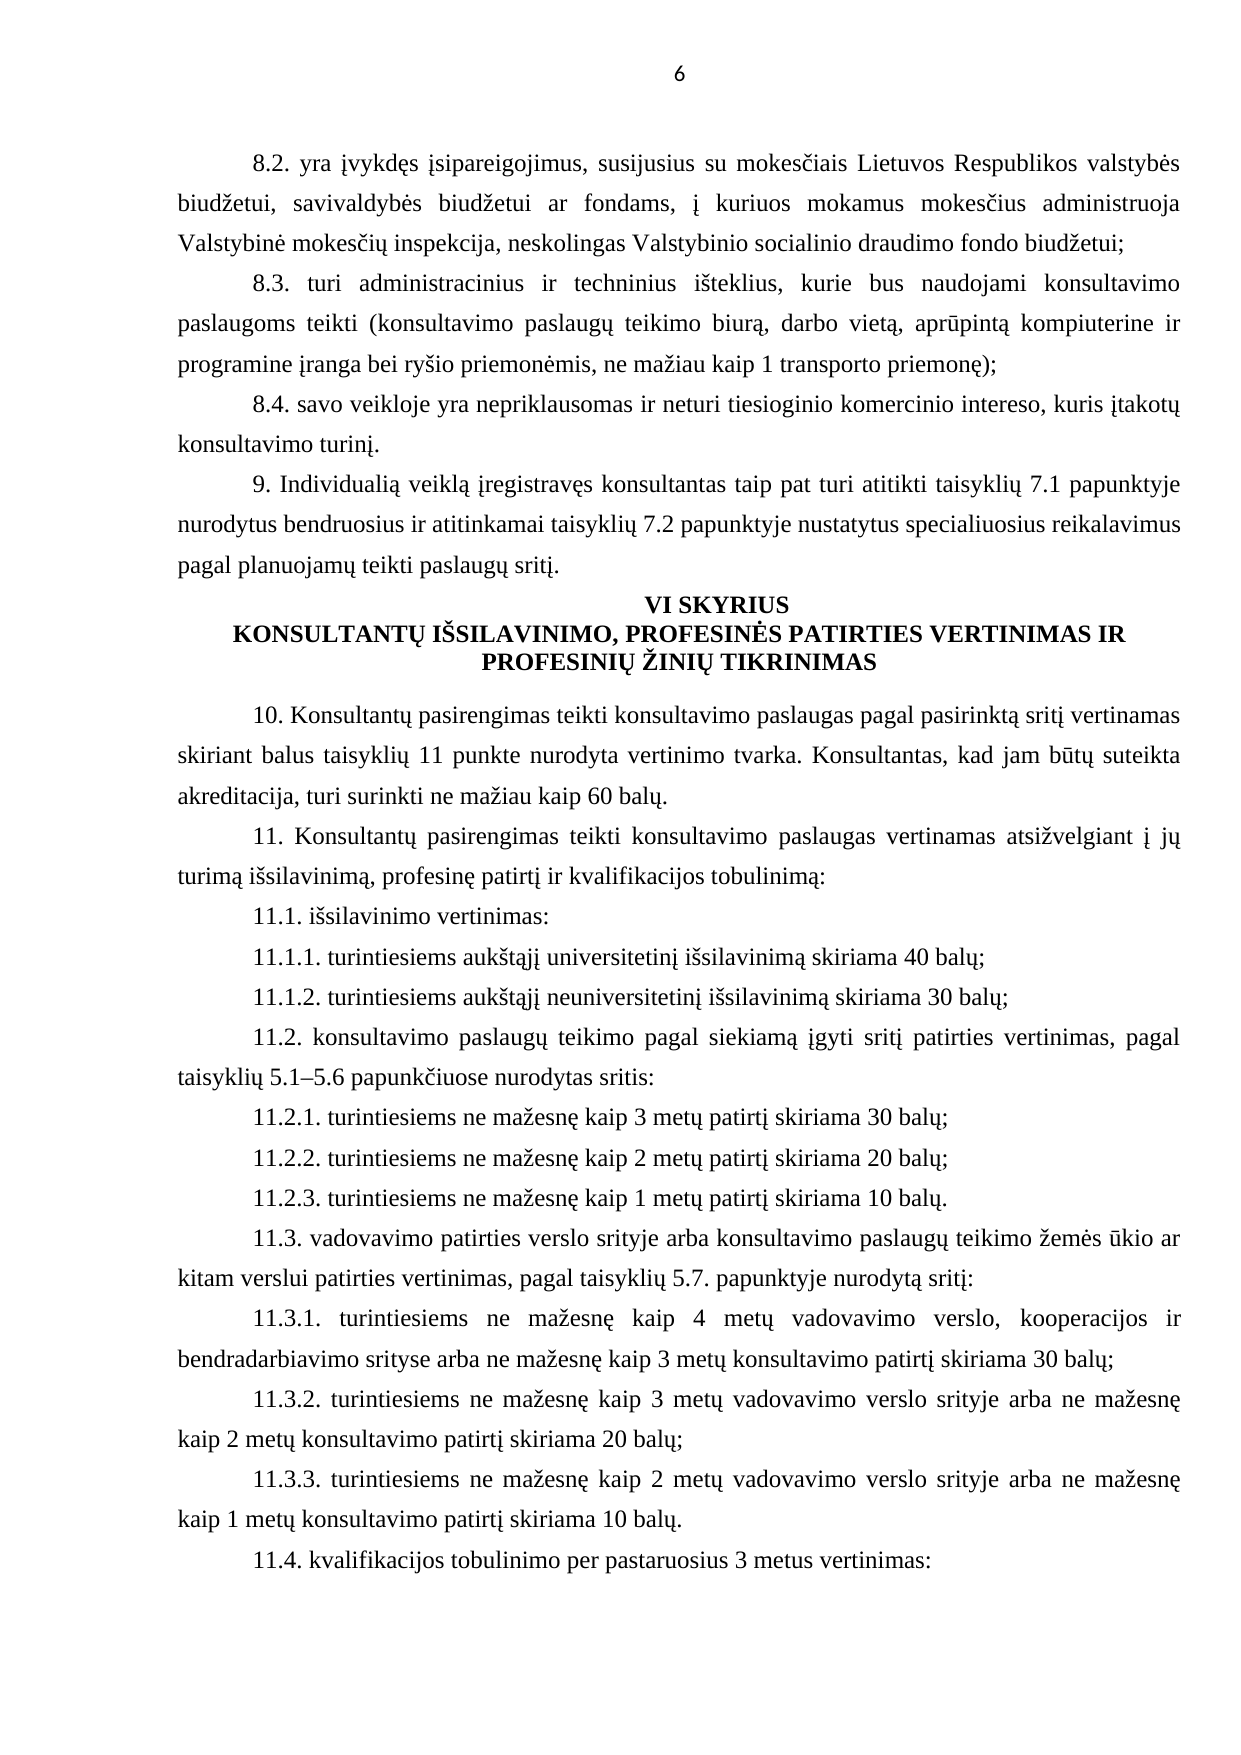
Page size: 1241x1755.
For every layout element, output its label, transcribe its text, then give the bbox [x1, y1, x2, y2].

text 11.1.1. turintiesiems aukštąjį universitetinį išsilavinimą skiriama 40 balų; [177, 942, 1181, 970]
text 11.2.3. turintiesiems ne mažesnę kaip 1 metų patirtį skiriama 10 balų. [177, 1183, 1181, 1212]
text KONSULTANTŲ IŠSILAVINIMO, PROFESINĖS PATIRTIES VERTINIMAS IR PROFESINIŲ ŽINIŲ TIKRINIMAS [177, 619, 1181, 676]
text 11.1.2. turintiesiems aukštąjį neuniversitetinį išsilavinimą skiriama 30 balų; [177, 982, 1181, 1011]
text 11.2.2. turintiesiems ne mažesnę kaip 2 metų patirtį skiriama 20 balų; [177, 1143, 1181, 1171]
text 11.3.1. turintiesiems ne mažesnę kaip 4 metų vadovavimo verslo, kooperacijos ir bendradarbiavimo srityse arba ne mažesnę kaip 3 metų konsultavimo patirtį skiriama 30 balų; [177, 1303, 1181, 1372]
text 11.2.1. turintiesiems ne mažesnę kaip 3 metų patirtį skiriama 30 balų; [177, 1102, 1181, 1131]
text 11.3.2. turintiesiems ne mažesnę kaip 3 metų vadovavimo verslo srityje arba ne mažesnę kaip 2 metų konsultavimo patirtį skiriama 20 balų; [177, 1384, 1181, 1453]
text 11.3. vadovavimo patirties verslo srityje arba konsultavimo paslaugų teikimo žemės ūkio ar kitam verslui patirties vertinimas, pagal taisyklių 5.7. papunktyje nurodytą sritį: [177, 1223, 1181, 1292]
text 11. Konsultantų pasirengimas teikti konsultavimo paslaugas vertinamas atsižvelgiant į jų turimą išsilavinimą, profesinę patirtį ir kvalifikacijos tobulinimą: [177, 821, 1181, 890]
text 11.2. konsultavimo paslaugų teikimo pagal siekiamą įgyti sritį patirties vertinimas, pagal taisyklių 5.1–5.6 papunkčiuose nurodytas sritis: [177, 1022, 1181, 1091]
text 10. Konsultantų pasirengimas teikti konsultavimo paslaugas pagal pasirinktą sritį vertinamas skiriant balus taisyklių 11 punkte nurodyta vertinimo tvarka. Konsultantas, kad jam būtų suteikta akreditacija, turi surinkti ne mažiau kaip 60 balų. [177, 700, 1181, 809]
text 8.2. yra įvykdęs įsipareigojimus, susijusius su mokesčiais Lietuvos Respublikos valstybės biudžetui, savivaldybės biudžetui ar fondams, į kuriuos mokamus mokesčius administruoja Valstybinė mokesčių inspekcija, neskolingas Valstybinio socialinio draudimo fondo biudžetui; [177, 148, 1181, 257]
text 8.4. savo veikloje yra nepriklausomas ir neturi tiesioginio komercinio intereso, kuris įtakotų konsultavimo turinį. [177, 389, 1181, 458]
text 9. Individualią veiklą įregistravęs konsultantas taip pat turi atitikti taisyklių 7.1 papunktyje nurodytus bendruosius ir atitinkamai taisyklių 7.2 papunktyje nustatytus specialiuosius reikalavimus pagal planuojamų teikti paslaugų sritį. [177, 469, 1181, 578]
text 11.1. išsilavinimo vertinimas: [177, 901, 1181, 930]
text 8.3. turi administracinius ir techninius išteklius, kurie bus naudojami konsultavimo paslaugoms teikti (konsultavimo paslaugų teikimo biurą, darbo vietą, aprūpintą kompiuterine ir programine įranga bei ryšio priemonėmis, ne mažiau kaip 1 transporto priemonę); [177, 268, 1181, 377]
text VI SKYRIUS [177, 590, 1181, 619]
text 11.4. kvalifikacijos tobulinimo per pastaruosius 3 metus vertinimas: [177, 1545, 1181, 1573]
text 11.3.3. turintiesiems ne mažesnę kaip 2 metų vadovavimo verslo srityje arba ne mažesnę kaip 1 metų konsultavimo patirtį skiriama 10 balų. [177, 1464, 1181, 1533]
